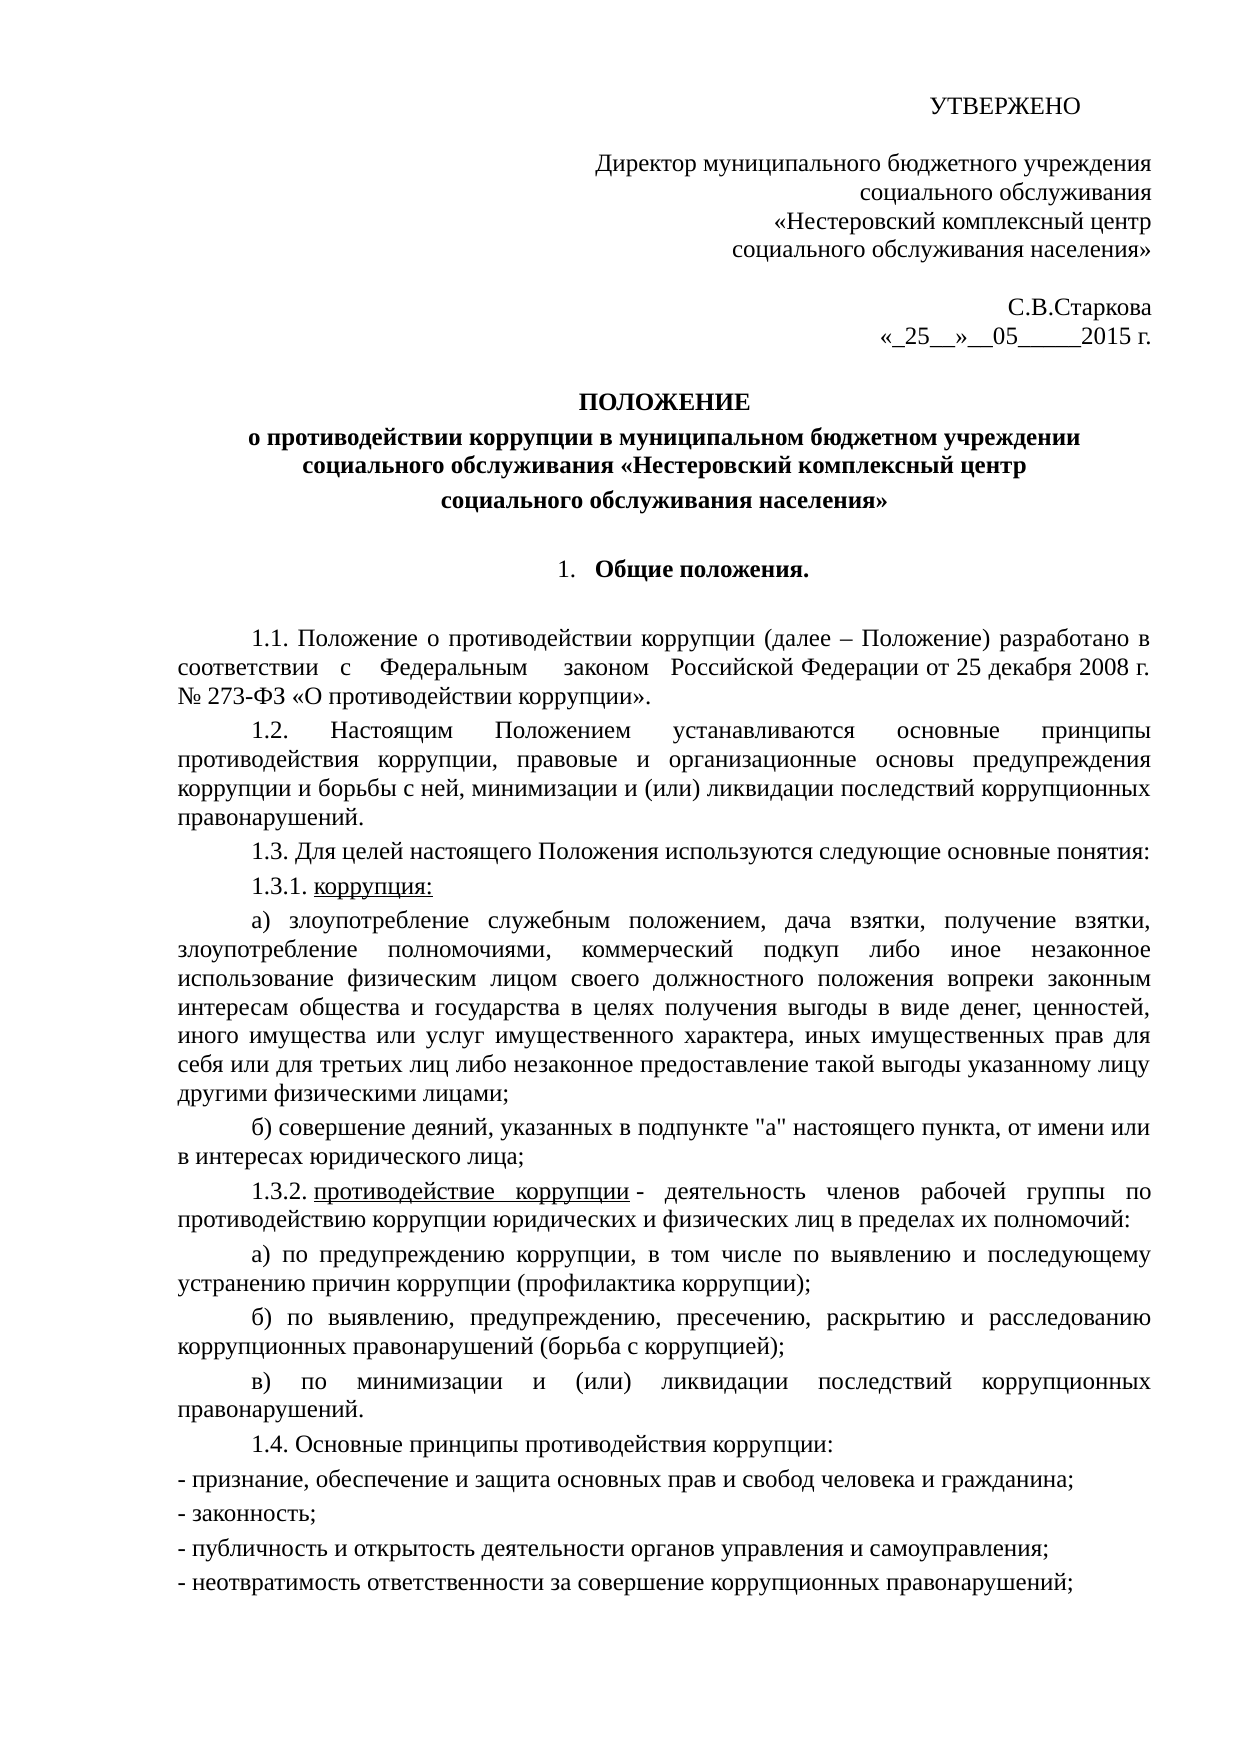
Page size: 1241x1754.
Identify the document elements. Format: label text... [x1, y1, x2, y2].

list Общие положения. [215, 554, 1152, 583]
text Директор муниципального бюджетного учреждения [177, 148, 1152, 177]
text - признание, обеспечение и защита основных прав и свобод человека и гражданина; [177, 1464, 1152, 1492]
text «Нестеровский комплексный центр [177, 206, 1152, 234]
text 1.3. Для целей настоящего Положения используются следующие основные понятия: [177, 836, 1152, 865]
text социального обслуживания населения» [177, 234, 1152, 263]
text 1.3.1. коррупция: [177, 871, 1152, 899]
text «_25__»__05_____2015 г. [177, 321, 1152, 349]
text С.В.Старкова [177, 292, 1152, 321]
text социального обслуживания [177, 177, 1152, 206]
text б) по выявлению, предупреждению, пресечению, раскрытию и расследованию коррупционных правонарушений (борьба с коррупцией); [177, 1302, 1152, 1360]
text 1.3.2. противодействие коррупции - деятельность членов рабочей группы по противодействию коррупции юридических и физических лиц в пределах их полномочий: [177, 1176, 1152, 1233]
text 1.1. Положение о противодействии коррупции (далее – Положение) разработано в соответствии с Федеральным законом Российской Федерации от 25 декабря 2008 г. № 273-ФЗ «О противодействии коррупции». [177, 623, 1152, 709]
text - законность; [177, 1498, 1152, 1527]
text 1.4. Основные принципы противодействия коррупции: [177, 1429, 1152, 1458]
text о противодействии коррупции в муниципальном бюджетном учреждении социального обслуживания «Нестеровский комплексный центр [177, 422, 1152, 479]
text а) злоупотребление служебным положением, дача взятки, получение взятки, злоупотребление полномочиями, коммерческий подкуп либо иное незаконное использование физическим лицом своего должностного положения вопреки законным интересам общества и государства в целях получения выгоды в виде денег, ценностей, иного имущества или услуг имущественного характера, иных имущественных прав для себя или для третьих лиц либо незаконное предоставление такой выгоды указанному лицу другими физическими лицами; [177, 905, 1152, 1107]
text - неотвратимость ответственности за совершение коррупционных правонарушений; [177, 1567, 1152, 1596]
text УТВЕРЖЕНО [177, 91, 1152, 119]
text социального обслуживания населения» [177, 485, 1152, 514]
text а) по предупреждению коррупции, в том числе по выявлению и последующему устранению причин коррупции (профилактика коррупции); [177, 1239, 1152, 1297]
text - публичность и открытость деятельности органов управления и самоуправления; [177, 1533, 1152, 1562]
text ПОЛОЖЕНИЕ [177, 387, 1152, 416]
text б) совершение деяний, указанных в подпункте "а" настоящего пункта, от имени или в интересах юридического лица; [177, 1112, 1152, 1170]
text в) по минимизации и (или) ликвидации последствий коррупционных правонарушений. [177, 1366, 1152, 1423]
text 1.2. Настоящим Положением устанавливаются основные принципы противодействия коррупции, правовые и организационные основы предупреждения коррупции и борьбы с ней, минимизации и (или) ликвидации последствий коррупционных правонарушений. [177, 715, 1152, 830]
